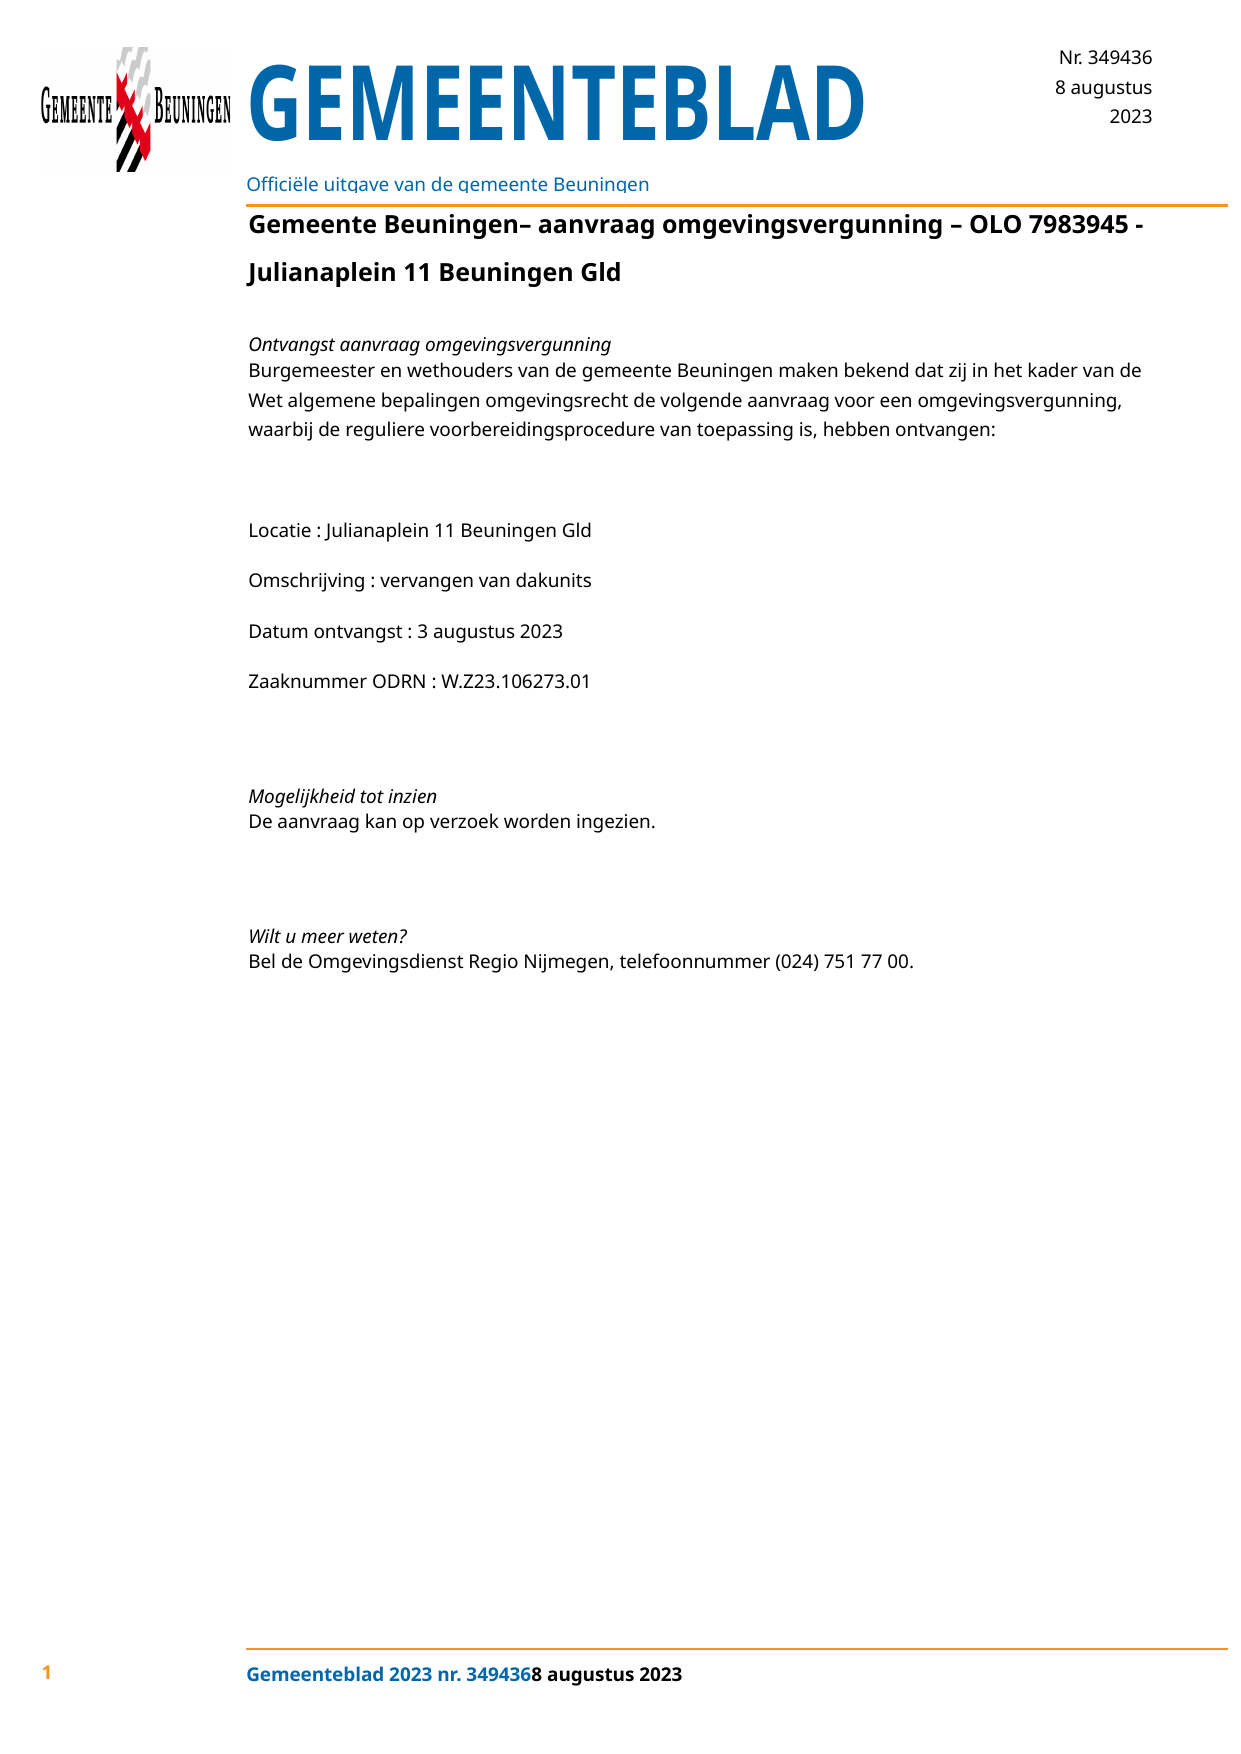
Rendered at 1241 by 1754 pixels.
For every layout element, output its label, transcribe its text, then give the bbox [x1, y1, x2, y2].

text Gemeente Beuningen– aanvraag omgevingsvergunning – OLO 7983945 - Julianaplein 11 Beuningen Gld [248, 207, 1152, 288]
text De aanvraag kan op verzoek worden ingezien. [248, 808, 1152, 834]
text Wilt u meer weten? [248, 923, 1152, 949]
text Datum ontvangst : 3 augustus 2023 [248, 618, 1152, 644]
text Locatie : Julianaplein 11 Beuningen Gld [248, 517, 1152, 543]
text Omschrijving : vervangen van dakunits [248, 568, 1152, 593]
picture [41, 47, 231, 172]
text Mogelijkheid tot inzien [248, 783, 1152, 808]
text Ontvangst aanvraag omgevingsvergunning [248, 331, 1152, 357]
text Burgemeester en wethouders van de gemeente Beuningen maken bekend dat zij in het kader van de Wet algemene bepalingen omgevingsrecht de volgende aanvraag voor een omgevingsvergunning, waarbij de reguliere voorbereidingsprocedure van toepassing is, hebben ontvangen: [248, 357, 1152, 442]
text Bel de Omgevingsdienst Regio Nijmegen, telefoonnummer (024) 751 77 00. [248, 949, 1152, 974]
text Zaaknummer ODRN : W.Z23.106273.01 [248, 668, 1152, 694]
